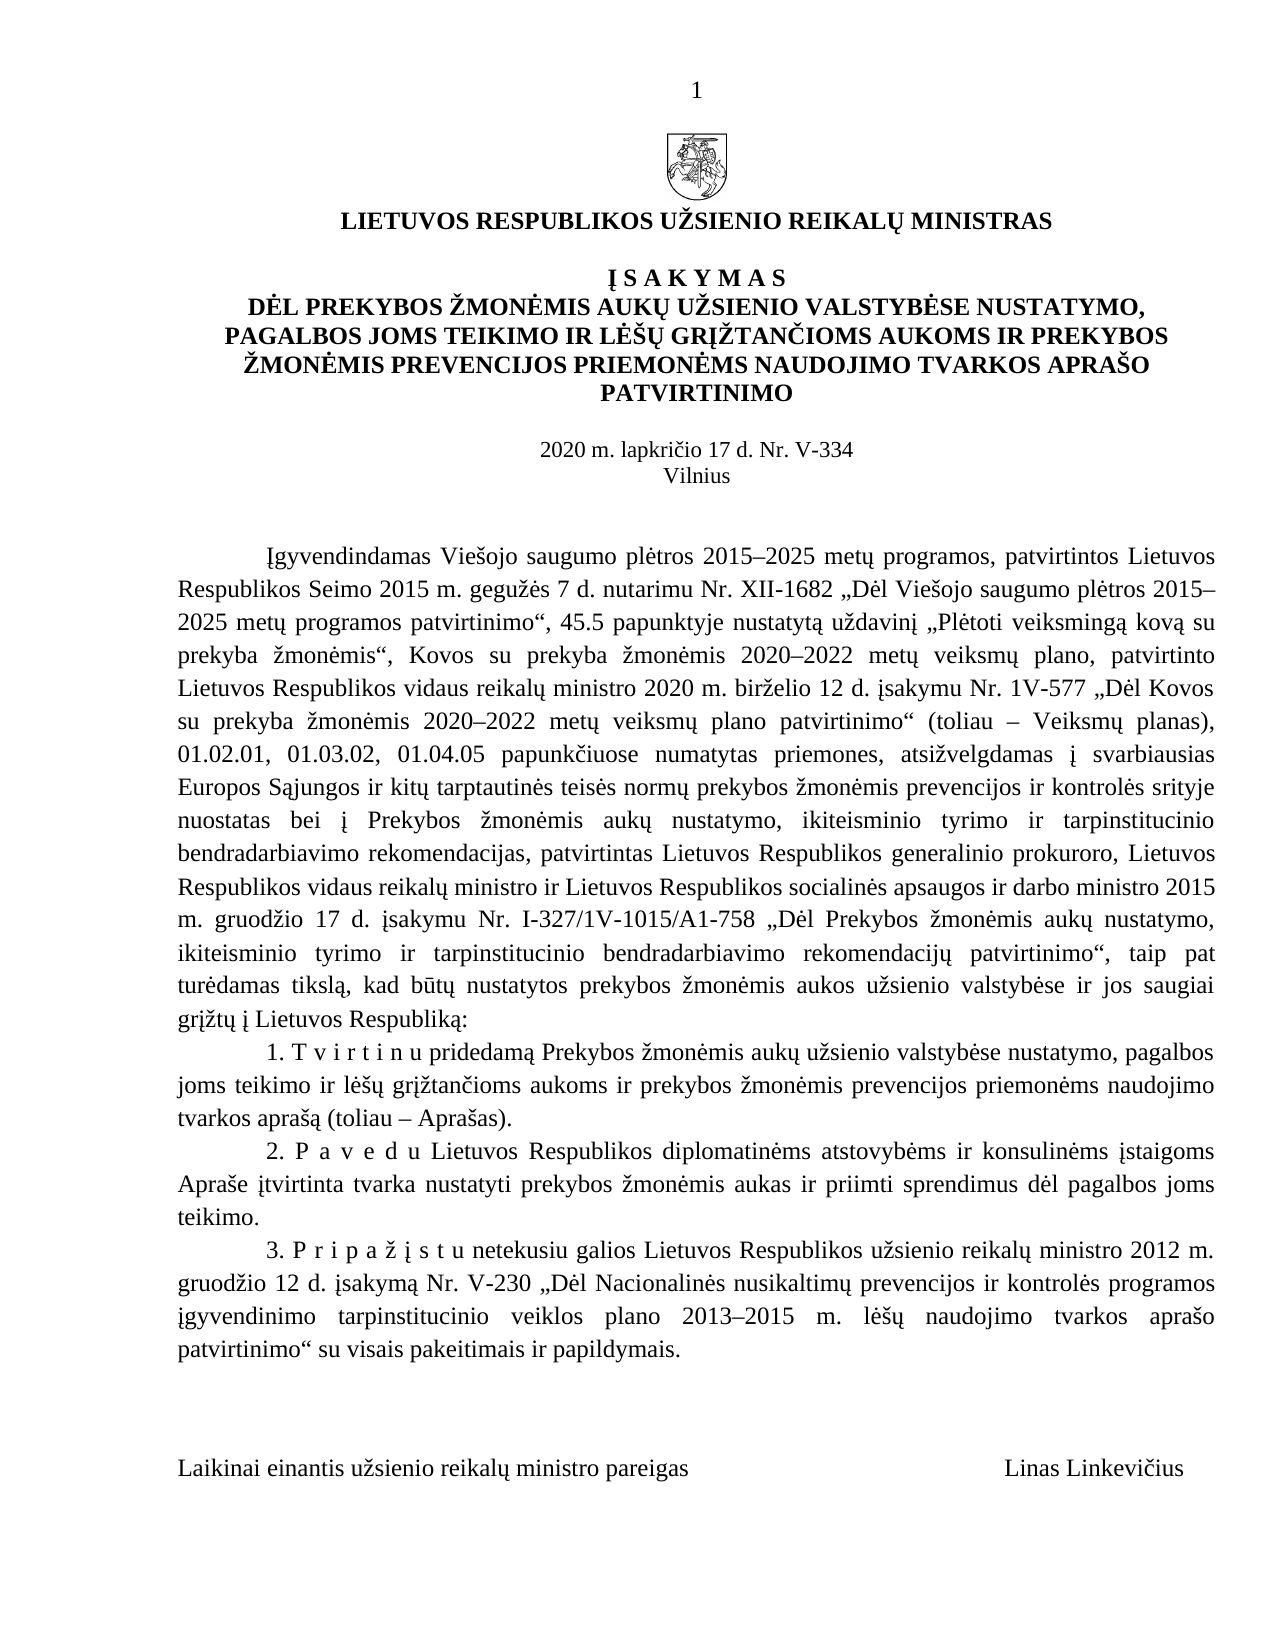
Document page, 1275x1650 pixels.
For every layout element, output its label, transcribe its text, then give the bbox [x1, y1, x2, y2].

text Laikinai einantis užsienio reikalų ministro pareigas Linas Linkevičius [177, 1453, 1216, 1482]
text 1. T v i r t i n u pridedamą Prekybos žmonėmis aukų užsienio valstybėse nustatymo, pagalbos joms teikimo ir lėšų grįžtančioms aukoms ir prekybos žmonėmis prevencijos priemonėms naudojimo tvarkos aprašą (toliau – Aprašas). [177, 1037, 1216, 1131]
text Vilnius [177, 462, 1216, 489]
text Į S A K Y M A S [177, 263, 1216, 292]
text LIETUVOS RESPUBLIKOS UŽSIENIO REIKALŲ MINISTRAS [177, 206, 1216, 235]
text DĖL PREKYBOS ŽMONĖMIS AUKŲ UŽSIENIO VALSTYBĖSE NUSTATYMO, PAGALBOS JOMS TEIKIMO IR LĖŠŲ GRĮŽTANČIOMS AUKOMS IR PREKYBOS ŽMONĖMIS PREVENCIJOS PRIEMONĖMS NAUDOJIMO TVARKOS APRAŠO PATVIRTINIMO [177, 292, 1216, 407]
text 2020 m. lapkričio 17 d. Nr. V-334 [177, 436, 1216, 462]
text 3. P r i p a ž į s t u netekusiu galios Lietuvos Respublikos užsienio reikalų ministro 2012 m. gruodžio 12 d. įsakymą Nr. V-230 „Dėl Nacionalinės nusikaltimų prevencijos ir kontrolės programos įgyvendinimo tarpinstitucinio veiklos plano 2013–2015 m. lėšų naudojimo tvarkos aprašo patvirtinimo“ su visais pakeitimais ir papildymais. [177, 1235, 1216, 1363]
text Įgyvendindamas Viešojo saugumo plėtros 2015–2025 metų programos, patvirtintos Lietuvos Respublikos Seimo 2015 m. gegužės 7 d. nutarimu Nr. XII-1682 „Dėl Viešojo saugumo plėtros 2015–2025 metų programos patvirtinimo“, 45.5 papunktyje nustatytą uždavinį „Plėtoti veiksmingą kovą su prekyba žmonėmis“, Kovos su prekyba žmonėmis 2020–2022 metų veiksmų plano, patvirtinto Lietuvos Respublikos vidaus reikalų ministro 2020 m. birželio 12 d. įsakymu Nr. 1V-577 „Dėl Kovos su prekyba žmonėmis 2020–2022 metų veiksmų plano patvirtinimo“ (toliau – Veiksmų planas), 01.02.01, 01.03.02, 01.04.05 papunkčiuose numatytas priemones, atsižvelgdamas į svarbiausias Europos Sąjungos ir kitų tarptautinės teisės normų prekybos žmonėmis prevencijos ir kontrolės srityje nuostatas bei į Prekybos žmonėmis aukų nustatymo, ikiteisminio tyrimo ir tarpinstitucinio bendradarbiavimo rekomendacijas, patvirtintas Lietuvos Respublikos generalinio prokuroro, Lietuvos Respublikos vidaus reikalų ministro ir Lietuvos Respublikos socialinės apsaugos ir darbo ministro 2015 m. gruodžio 17 d. įsakymu Nr. I-327/1V-1015/A1-758 „Dėl Prekybos žmonėmis aukų nustatymo, ikiteisminio tyrimo ir tarpinstitucinio bendradarbiavimo rekomendacijų patvirtinimo“, taip pat turėdamas tikslą, kad būtų nustatytos prekybos žmonėmis aukos užsienio valstybėse ir jos saugiai grįžtų į Lietuvos Respubliką: [177, 541, 1216, 1032]
text 2. P a v e d u Lietuvos Respublikos diplomatinėms atstovybėms ir konsulinėms įstaigoms Apraše įtvirtinta tvarka nustatyti prekybos žmonėmis aukas ir priimti sprendimus dėl pagalbos joms teikimo. [177, 1136, 1216, 1231]
